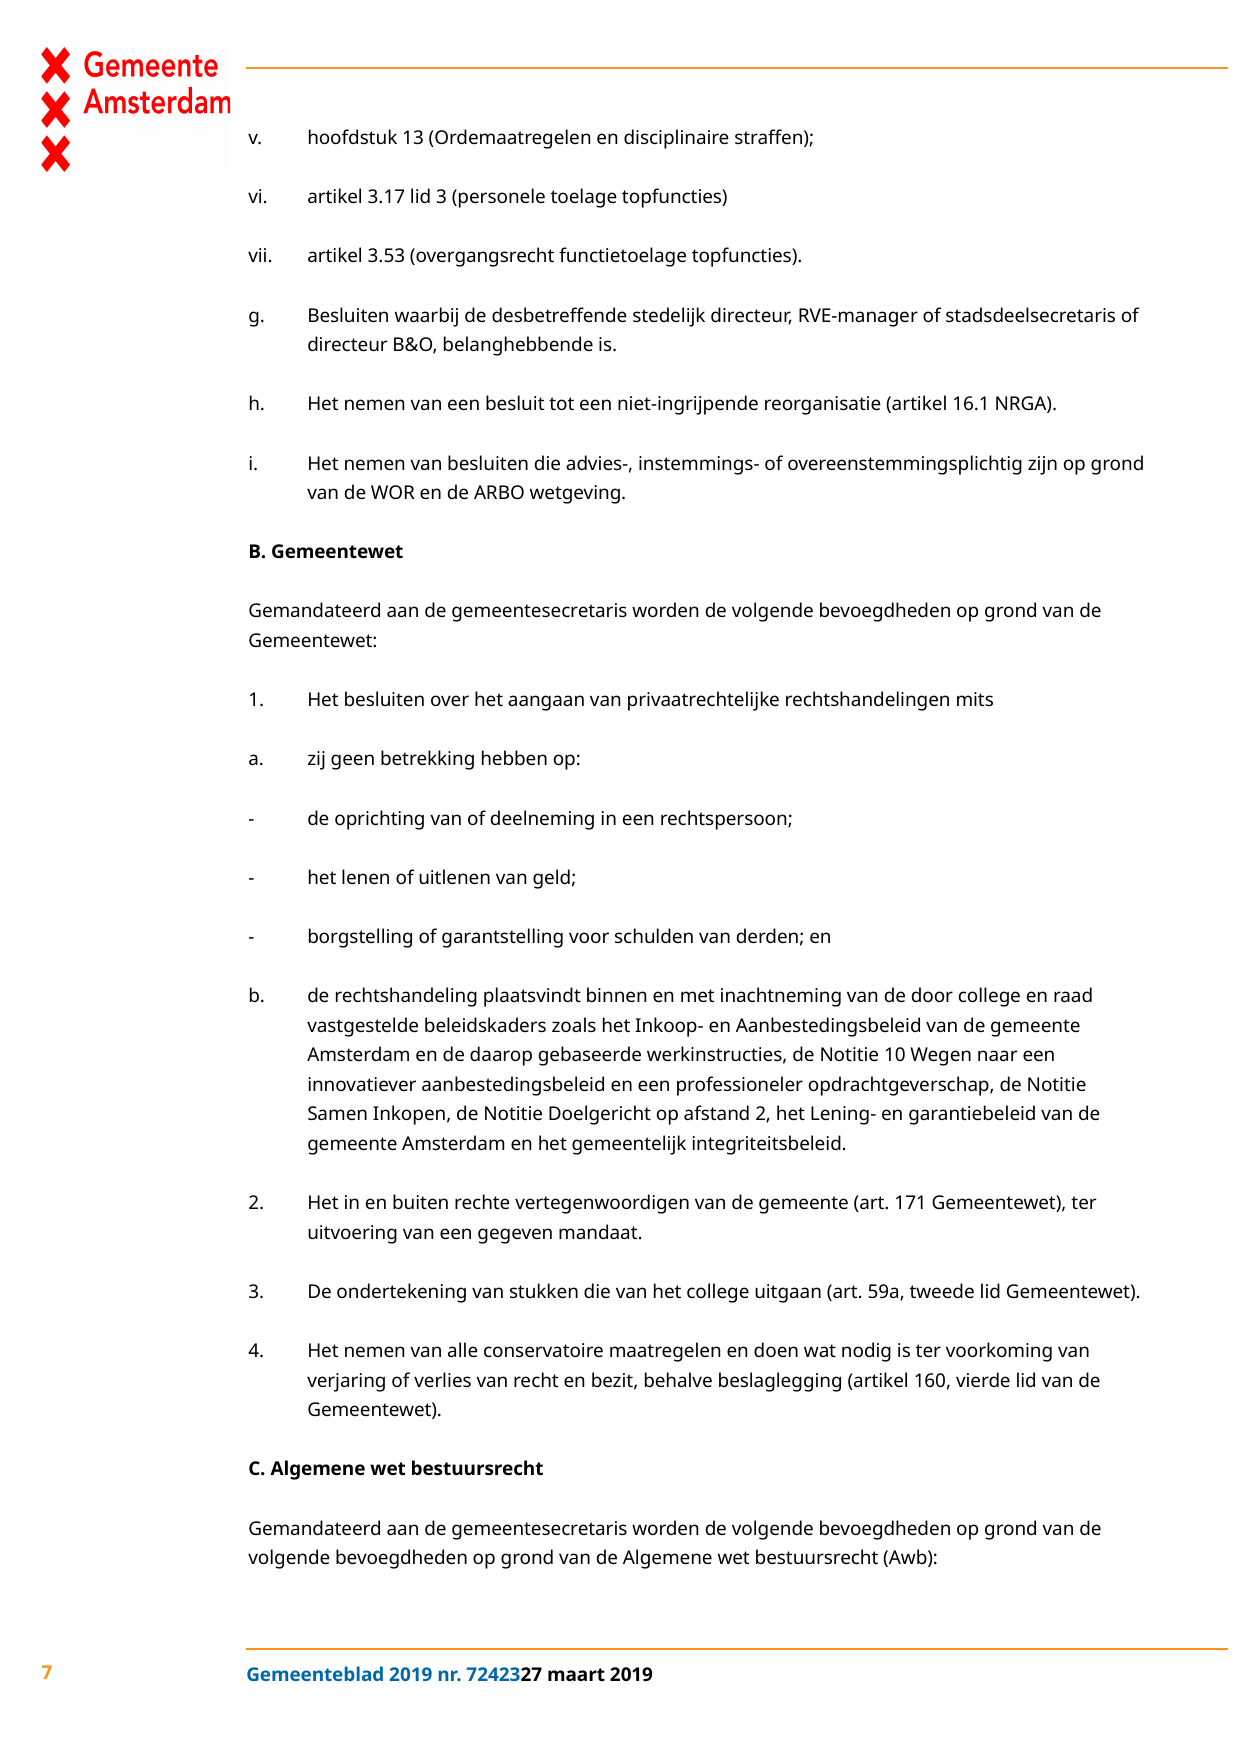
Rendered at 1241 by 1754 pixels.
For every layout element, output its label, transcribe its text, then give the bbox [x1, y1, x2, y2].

picture [41, 47, 231, 172]
list De ondertekening van stukken die van het college uitgaan (art. 59a, tweede lid Gemeentewet). [248, 1278, 1152, 1304]
list Het besluiten over het aangaan van privaatrechtelijke rechtshandelingen mits [248, 686, 1152, 712]
list borgstelling of garantstelling voor schulden van derden; en [248, 923, 1152, 949]
list Het nemen van een besluit tot een niet-ingrijpende reorganisatie (artikel 16.1 NRGA). [248, 391, 1152, 416]
text C. Algemene wet bestuursrecht [248, 1456, 1152, 1481]
text Gemandateerd aan de gemeentesecretaris worden de volgende bevoegdheden op grond van de volgende bevoegdheden op grond van de Algemene wet bestuursrecht (Awb): [248, 1515, 1152, 1570]
list Besluiten waarbij de desbetreffende stedelijk directeur, RVE-manager of stadsdeelsecretaris of directeur B&O, belanghebbende is. [248, 302, 1152, 357]
list de rechtshandeling plaatsvindt binnen en met inachtneming van de door college en raad vastgestelde beleidskaders zoals het Inkoop- en Aanbestedingsbeleid van de gemeente Amsterdam en de daarop gebaseerde werkinstructies, de Notitie 10 Wegen naar een innovatiever aanbestedingsbeleid en een professioneler opdrachtgeverschap, de Notitie Samen Inkopen, de Notitie Doelgericht op afstand 2, het Lening- en garantiebeleid van de gemeente Amsterdam en het gemeentelijk integriteitsbeleid. [248, 982, 1152, 1156]
list het lenen of uitlenen van geld; [248, 864, 1152, 890]
list hoofdstuk 13 (Ordemaatregelen en disciplinaire straffen); [248, 124, 1152, 150]
list de oprichting van of deelneming in een rechtspersoon; [248, 805, 1152, 831]
list Het nemen van besluiten die advies-, instemmings- of overeenstemmingsplichtig zijn op grond van de WOR en de ARBO wetgeving. [248, 450, 1152, 505]
list artikel 3.17 lid 3 (personele toelage topfuncties) [248, 183, 1152, 209]
text B. Gemeentewet [248, 538, 1152, 564]
list artikel 3.53 (overgangsrecht functietoelage topfuncties). [248, 243, 1152, 268]
list zij geen betrekking hebben op: [248, 746, 1152, 771]
list Het in en buiten rechte vertegenwoordigen van de gemeente (art. 171 Gemeentewet), ter uitvoering van een gegeven mandaat. [248, 1189, 1152, 1245]
list Het nemen van alle conservatoire maatregelen en doen wat nodig is ter voorkoming van verjaring of verlies van recht en bezit, behalve beslaglegging (artikel 160, vierde lid van de Gemeentewet). [248, 1337, 1152, 1422]
text Gemandateerd aan de gemeentesecretaris worden de volgende bevoegdheden op grond van de Gemeentewet: [248, 598, 1152, 653]
